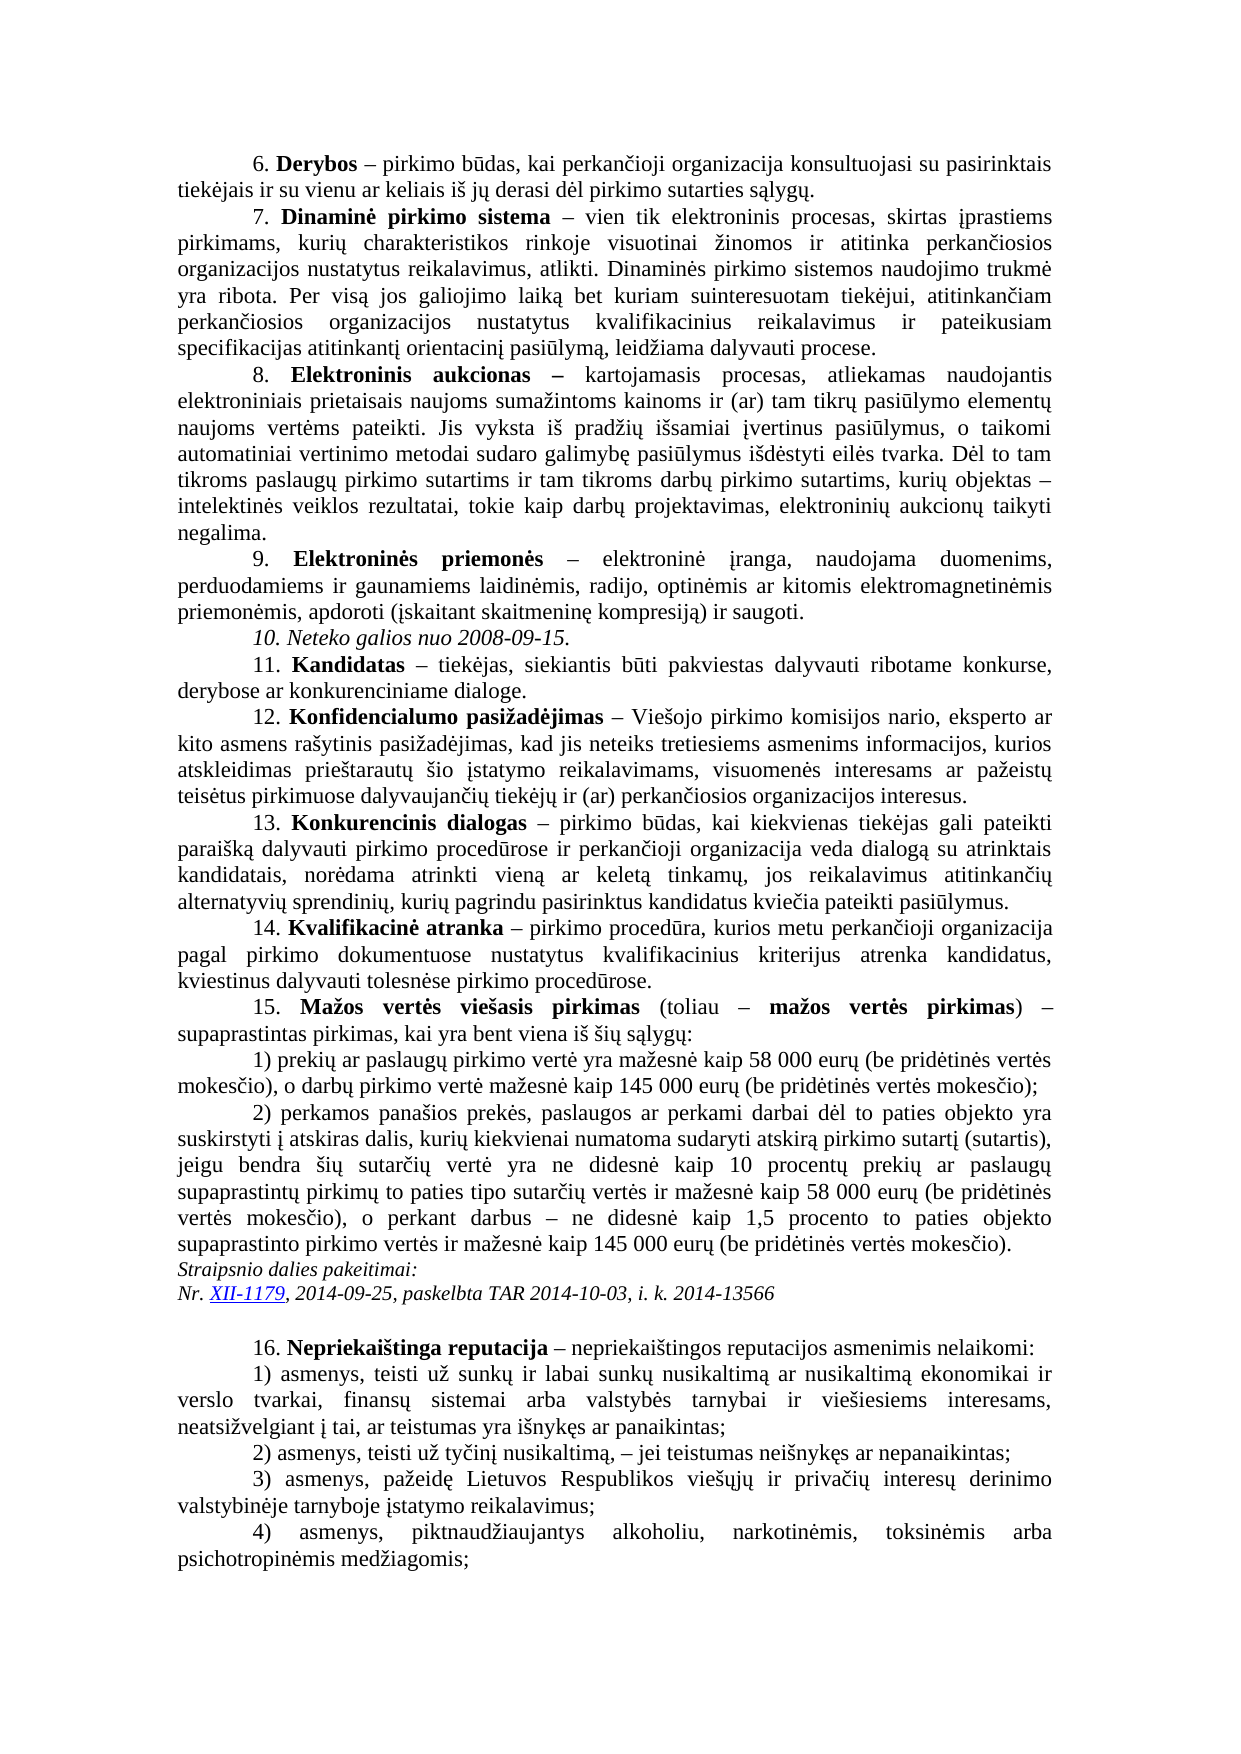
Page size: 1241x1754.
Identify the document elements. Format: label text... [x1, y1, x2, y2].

text 3) asmenys, pažeidę Lietuvos Respublikos viešųjų ir privačių interesų derinimo valstybinėje tarnyboje įstatymo reikalavimus; [177, 1466, 1053, 1518]
text 15. Mažos vertės viešasis pirkimas (toliau – mažos vertės pirkimas) – supaprastintas pirkimas, kai yra bent viena iš šių sąlygų: [177, 993, 1053, 1046]
text 11. Kandidatas – tiekėjas, siekiantis būti pakviestas dalyvauti ribotame konkurse, derybose ar konkurenciniame dialoge. [177, 651, 1053, 703]
text 10. Neteko galios nuo 2008-09-15. [177, 624, 1053, 651]
text 8. Elektroninis aukcionas – kartojamasis procesas, atliekamas naudojantis elektroniniais prietaisais naujoms sumažintoms kainoms ir (ar) tam tikrų pasiūlymo elementų naujoms vertėms pateikti. Jis vyksta iš pradžių išsamiai įvertinus pasiūlymus, o taikomi automatiniai vertinimo metodai sudaro galimybę pasiūlymus išdėstyti eilės tvarka. Dėl to tam tikroms paslaugų pirkimo sutartims ir tam tikroms darbų pirkimo sutartims, kurių objektas – intelektinės veiklos rezultatai, tokie kaip darbų projektavimas, elektroninių aukcionų taikyti negalima. [177, 361, 1053, 545]
text Nr. XII-1179, 2014-09-25, paskelbta TAR 2014-10-03, i. k. 2014-13566 [177, 1281, 1053, 1305]
text 12. Konfidencialumo pasižadėjimas – Viešojo pirkimo komisijos nario, eksperto ar kito asmens rašytinis pasižadėjimas, kad jis neteiks tretiesiems asmenims informacijos, kurios atskleidimas prieštarautų šio įstatymo reikalavimams, visuomenės interesams ar pažeistų teisėtus pirkimuose dalyvaujančių tiekėjų ir (ar) perkančiosios organizacijos interesus. [177, 703, 1053, 809]
text 2) asmenys, teisti už tyčinį nusikaltimą, – jei teistumas neišnykęs ar nepanaikintas; [177, 1439, 1053, 1466]
text 9. Elektroninės priemonės – elektroninė įranga, naudojama duomenims, perduodamiems ir gaunamiems laidinėmis, radijo, optinėmis ar kitomis elektromagnetinėmis priemonėmis, apdoroti (įskaitant skaitmeninę kompresiją) ir saugoti. [177, 545, 1053, 624]
text 16. Nepriekaištinga reputacija – nepriekaištingos reputacijos asmenimis nelaikomi: [177, 1334, 1053, 1360]
text 1) asmenys, teisti už sunkų ir labai sunkų nusikaltimą ar nusikaltimą ekonomikai ir verslo tvarkai, finansų sistemai arba valstybės tarnybai ir viešiesiems interesams, neatsižvelgiant į tai, ar teistumas yra išnykęs ar panaikintas; [177, 1360, 1053, 1439]
text Straipsnio dalies pakeitimai: [177, 1257, 1053, 1281]
text 4) asmenys, piktnaudžiaujantys alkoholiu, narkotinėmis, toksinėmis arba psichotropinėmis medžiagomis; [177, 1518, 1053, 1571]
text 2) perkamos panašios prekės, paslaugos ar perkami darbai dėl to paties objekto yra suskirstyti į atskiras dalis, kurių kiekvienai numatoma sudaryti atskirą pirkimo sutartį (sutartis), jeigu bendra šių sutarčių vertė yra ne didesnė kaip 10 procentų prekių ar paslaugų supaprastintų pirkimų to paties tipo sutarčių vertės ir mažesnė kaip 58 000 eurų (be pridėtinės vertės mokesčio), o perkant darbus – ne didesnė kaip 1,5 procento to paties objekto supaprastinto pirkimo vertės ir mažesnė kaip 145 000 eurų (be pridėtinės vertės mokesčio). [177, 1099, 1053, 1257]
text 1) prekių ar paslaugų pirkimo vertė yra mažesnė kaip 58 000 eurų (be pridėtinės vertės mokesčio), o darbų pirkimo vertė mažesnė kaip 145 000 eurų (be pridėtinės vertės mokesčio); [177, 1046, 1053, 1099]
text 14. Kvalifikacinė atranka – pirkimo procedūra, kurios metu perkančioji organizacija pagal pirkimo dokumentuose nustatytus kvalifikacinius kriterijus atrenka kandidatus, kviestinus dalyvauti tolesnėse pirkimo procedūrose. [177, 914, 1053, 993]
text 7. Dinaminė pirkimo sistema – vien tik elektroninis procesas, skirtas įprastiems pirkimams, kurių charakteristikos rinkoje visuotinai žinomos ir atitinka perkančiosios organizacijos nustatytus reikalavimus, atlikti. Dinaminės pirkimo sistemos naudojimo trukmė yra ribota. Per visą jos galiojimo laiką bet kuriam suinteresuotam tiekėjui, atitinkančiam perkančiosios organizacijos nustatytus kvalifikacinius reikalavimus ir pateikusiam specifikacijas atitinkantį orientacinį pasiūlymą, leidžiama dalyvauti procese. [177, 203, 1053, 361]
text 13. Konkurencinis dialogas – pirkimo būdas, kai kiekvienas tiekėjas gali pateikti paraišką dalyvauti pirkimo procedūrose ir perkančioji organizacija veda dialogą su atrinktais kandidatais, norėdama atrinkti vieną ar keletą tinkamų, jos reikalavimus atitinkančių alternatyvių sprendinių, kurių pagrindu pasirinktus kandidatus kviečia pateikti pasiūlymus. [177, 809, 1053, 914]
text 6. Derybos – pirkimo būdas, kai perkančioji organizacija konsultuojasi su pasirinktais tiekėjais ir su vienu ar keliais iš jų derasi dėl pirkimo sutarties sąlygų. [177, 150, 1053, 203]
